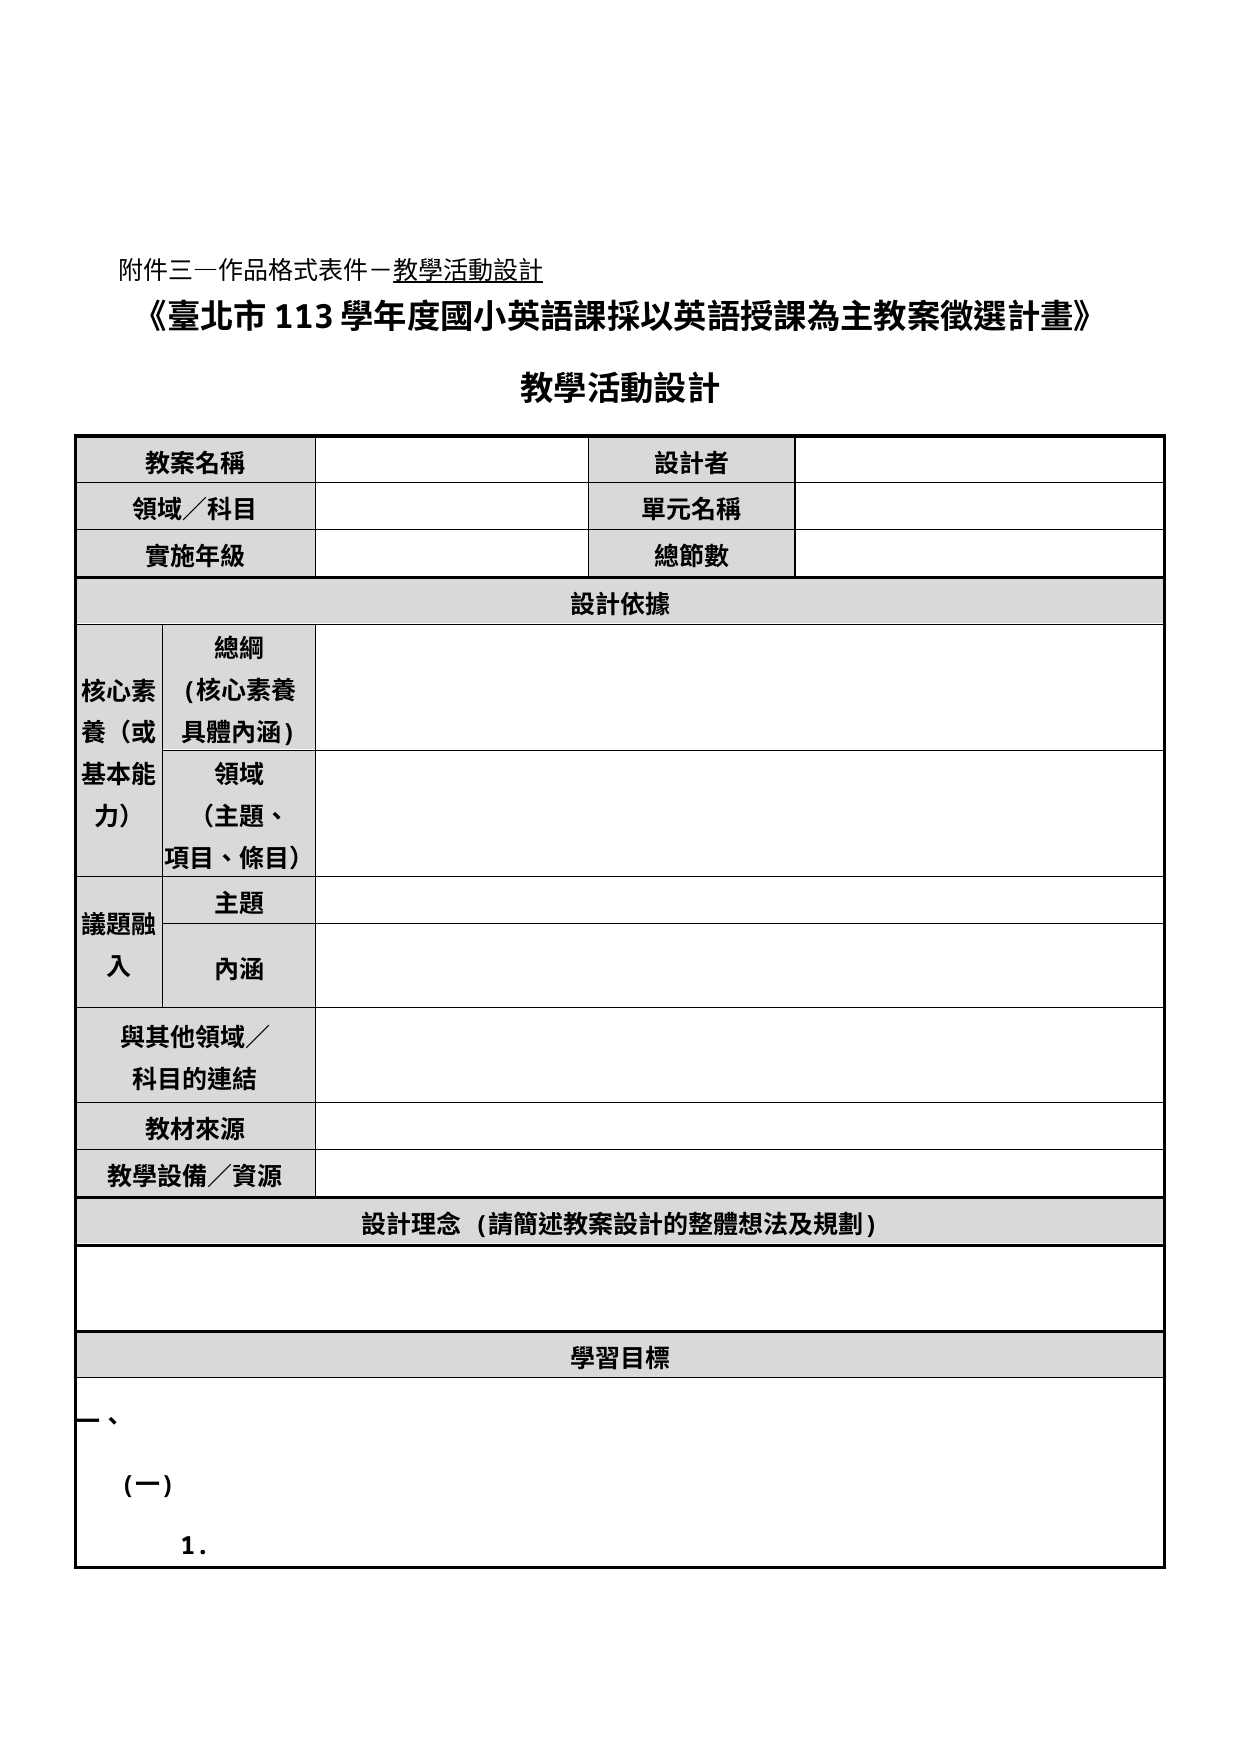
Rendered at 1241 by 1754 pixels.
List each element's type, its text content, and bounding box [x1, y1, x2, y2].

table_cell 領域／科目 [77, 483, 315, 529]
table_cell [316, 877, 1163, 923]
table_cell [316, 751, 1163, 876]
table_cell 單元名稱 [589, 483, 794, 529]
table_cell 主題 [163, 877, 315, 923]
table_cell 一、 (一) 1. [77, 1378, 1163, 1566]
table_cell [796, 530, 1163, 576]
table_cell 核心素養（或基本能力） [77, 625, 162, 876]
table_cell [77, 1247, 1163, 1330]
table_cell 議題融入 [77, 877, 162, 1007]
table_header [316, 438, 588, 482]
table_cell 教材來源 [77, 1103, 315, 1149]
table_cell [316, 924, 1163, 1007]
table_cell 內涵 [163, 924, 315, 1007]
table_cell [316, 1150, 1163, 1196]
text 《臺北市113學年度國小英語課採以英語授課為主教案徵選計畫》 [118, 289, 1122, 338]
table_header 教案名稱 [77, 438, 315, 482]
table_cell [316, 1008, 1163, 1102]
table_cell 總節數 [589, 530, 794, 576]
table_cell [316, 625, 1163, 749]
table_cell [316, 1103, 1163, 1149]
table_cell [316, 483, 588, 529]
table_cell 學習目標 [77, 1333, 1163, 1377]
table_header 設計者 [589, 438, 794, 482]
table_cell [316, 530, 588, 576]
table_cell 設計依據 [77, 579, 1163, 623]
table_cell 教學設備／資源 [77, 1150, 315, 1196]
text 教學活動設計 [118, 362, 1122, 410]
table_cell 領域 （主題、 項目、條目） [163, 751, 315, 876]
table_cell 總綱 (核心素養 具體內涵) [163, 625, 315, 749]
text 附件三—作品格式表件－教學活動設計 [118, 227, 1122, 289]
table_cell 設計理念 (請簡述教案設計的整體想法及規劃) [77, 1199, 1163, 1243]
table_cell [796, 483, 1163, 529]
table_header [796, 438, 1163, 482]
table_cell 實施年級 [77, 530, 315, 576]
table_cell 與其他領域／ 科目的連結 [77, 1008, 315, 1102]
